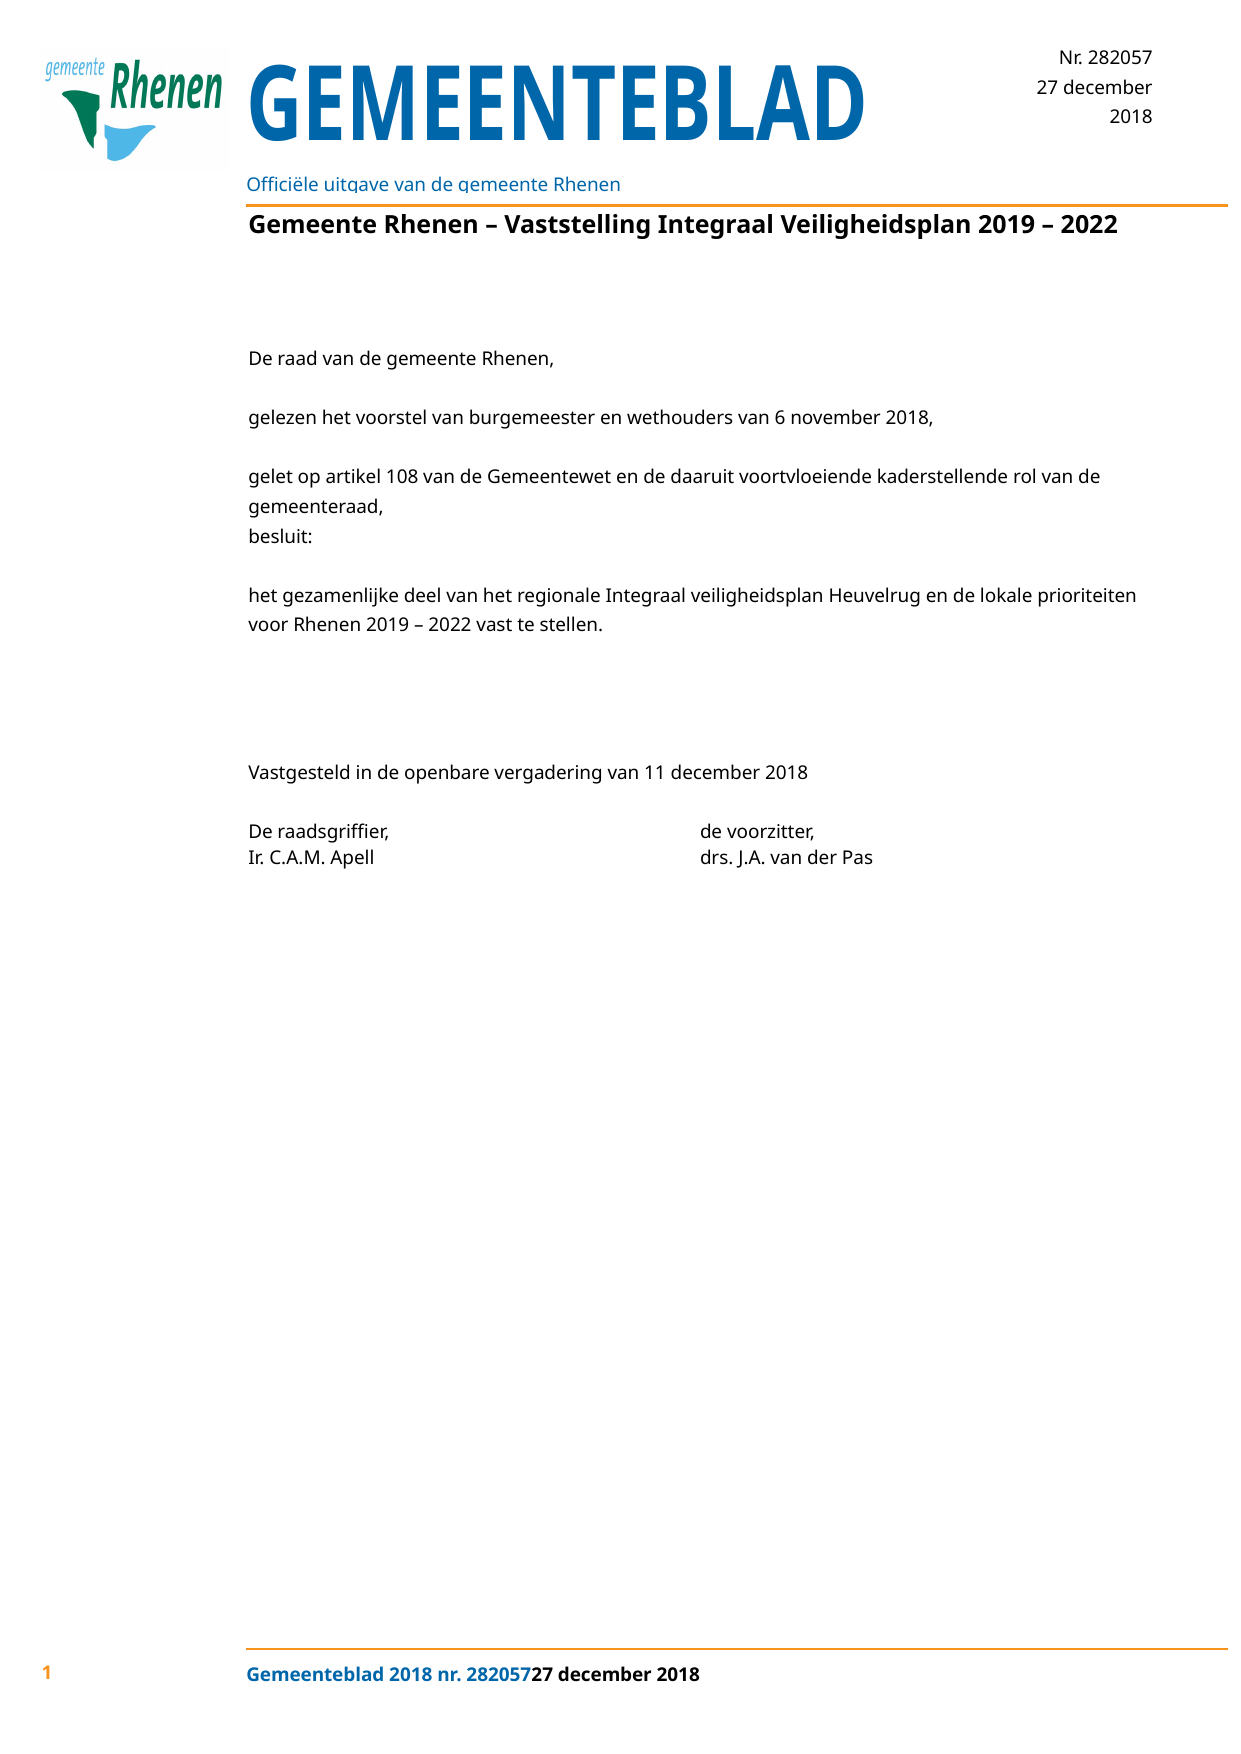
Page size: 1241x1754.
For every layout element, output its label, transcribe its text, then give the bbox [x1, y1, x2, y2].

text het gezamenlijke deel van het regionale Integraal veiligheidsplan Heuvelrug en de lokale prioriteiten voor Rhenen 2019 – 2022 vast te stellen. [248, 582, 1152, 637]
text De raad van de gemeente Rhenen, [248, 345, 1152, 371]
table_cell drs. J.A. van der Pas [700, 845, 1152, 870]
table_header De raadsgriffier, [248, 819, 700, 844]
text Vastgesteld in de openbare vergadering van 11 december 2018 [248, 759, 1152, 785]
table_cell Ir. C.A.M. Apell [248, 845, 700, 870]
text besluit: [248, 523, 1152, 548]
picture [41, 47, 231, 172]
table_header de voorzitter, [700, 819, 1152, 844]
text gelet op artikel 108 van de Gemeentewet en de daaruit voortvloeiende kaderstellende rol van de gemeenteraad, [248, 464, 1152, 519]
text gelezen het voorstel van burgemeester en wethouders van 6 november 2018, [248, 404, 1152, 430]
text Gemeente Rhenen – Vaststelling Integraal Veiligheidsplan 2019 – 2022 [248, 207, 1152, 241]
